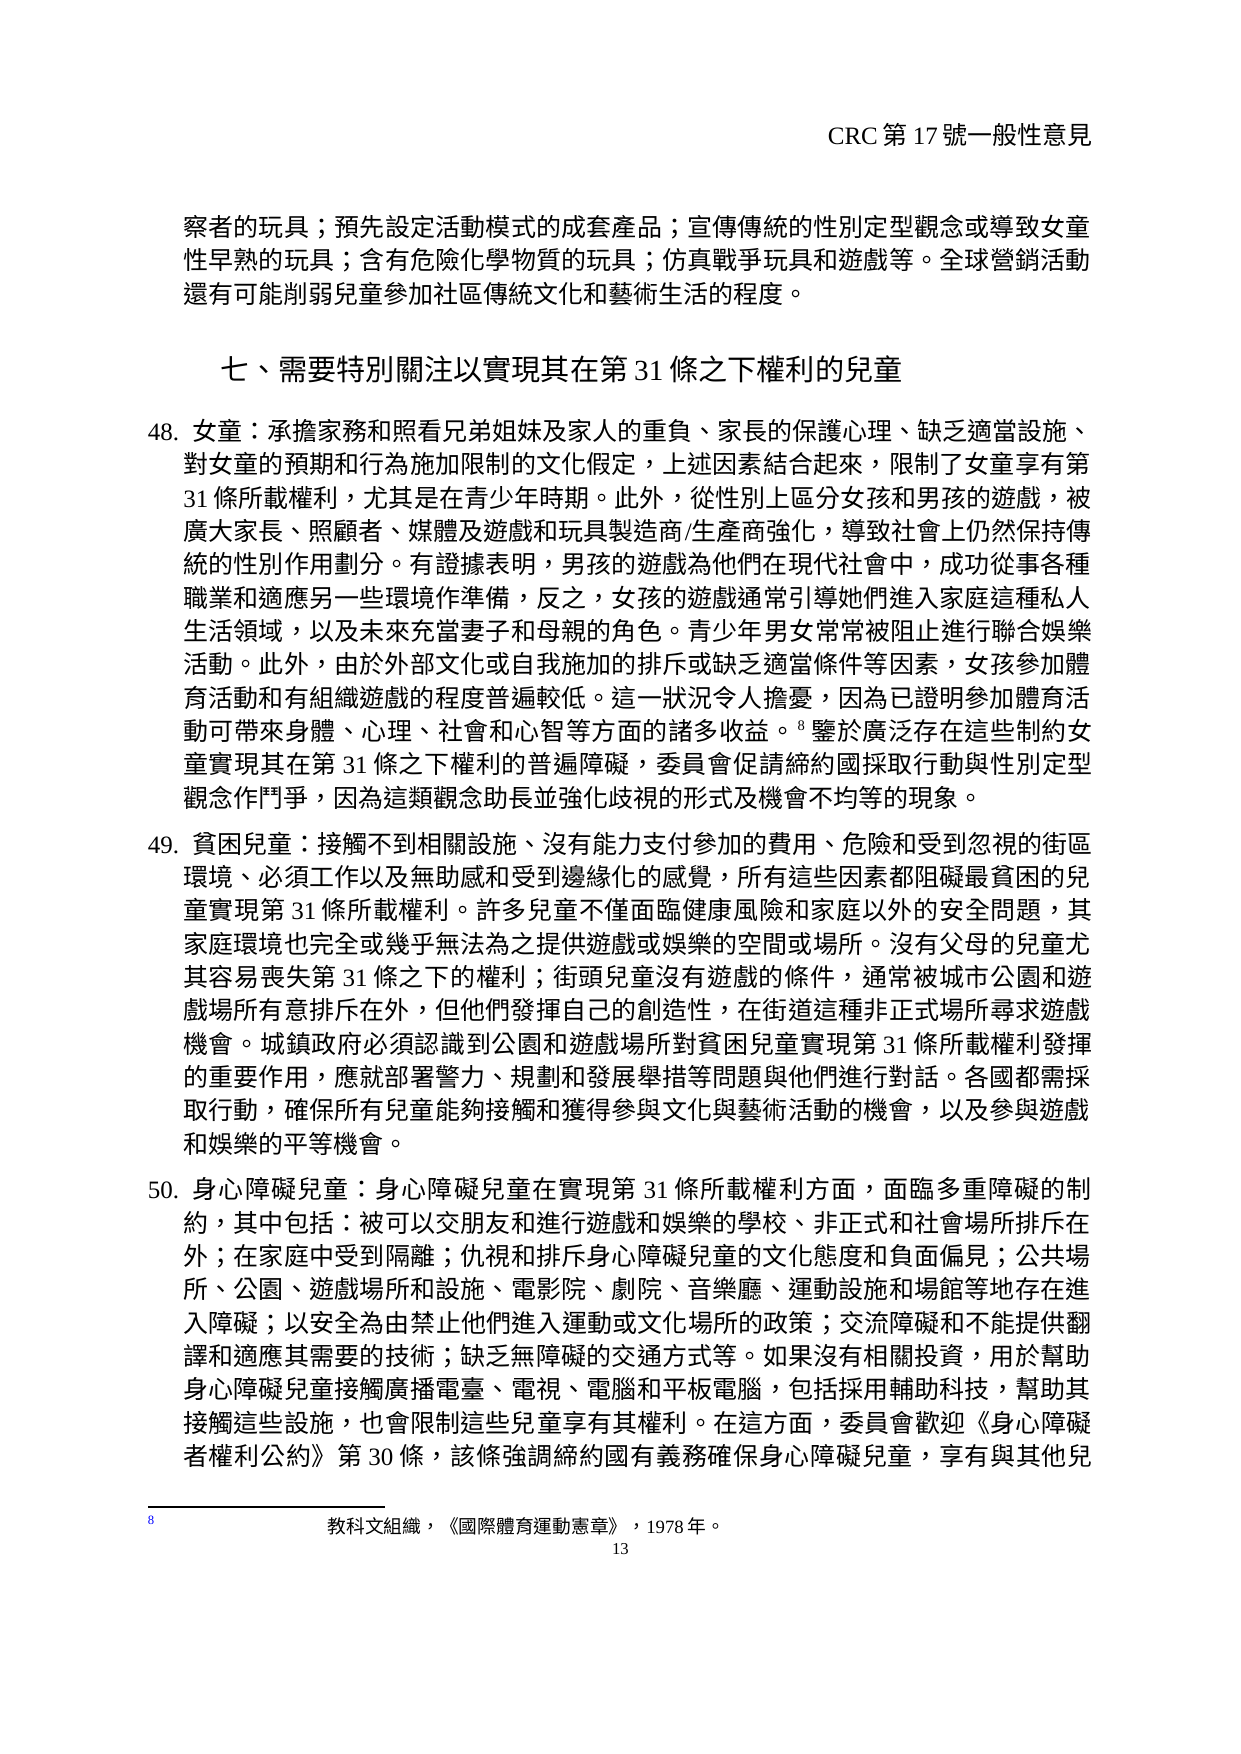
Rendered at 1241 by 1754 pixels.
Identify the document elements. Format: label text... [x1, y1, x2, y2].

list 女童：承擔家務和照看兄弟姐妹及家人的重負、家長的保護心理、缺乏適當設施、對女童的預期和行為施加限制的文化假定，上述因素結合起來，限制了女童享有第31條所載權利，尤其是在青少年時期。此外，從性別上區分女孩和男孩的遊戲，被廣大家長、照顧者、媒體及遊戲和玩具製造商/生產商強化，導致社會上仍然保持傳統的性別作用劃分。有證據表明，男孩的遊戲為他們在現代社會中，成功從事各種職業和適應另一些環境作準備，反之，女孩的遊戲通常引導她們進入家庭這種私人生活領域，以及未來充當妻子和母親的角色。青少年男女常常被阻止進行聯合娛樂活動。此外，由於外部文化或自我施加的排斥或缺乏適當條件等因素，女孩參加體育活動和有組織遊戲的程度普遍較低。這一狀況令人擔憂，因為已證明參加體育活動可帶來身體、心理、社會和心智等方面的諸多收益。 鑒於廣泛存在這些制約女童實現其在第31條之下權利的普遍障礙，委員會促請締約國採取行動與性別定型觀念作鬥爭，因為這類觀念助長並強化歧視的形式及機會不均等的現象。 [148, 414, 1093, 814]
subtitle 七、需要特別關注以實現其在第31條之下權利的兒童 [148, 347, 974, 389]
list 身心障礙兒童：身心障礙兒童在實現第31條所載權利方面，面臨多重障礙的制約，其中包括：被可以交朋友和進行遊戲和娛樂的學校、非正式和社會場所排斥在外；在家庭中受到隔離；仇視和排斥身心障礙兒童的文化態度和負面偏見；公共場所、公園、遊戲場所和設施、電影院、劇院、音樂廳、運動設施和場館等地存在進入障礙；以安全為由禁止他們進入運動或文化場所的政策；交流障礙和不能提供翻譯和適應其需要的技術；缺乏無障礙的交通方式等。如果沒有相關投資，用於幫助身心障礙兒童接觸廣播電臺、電視、電腦和平板電腦，包括採用輔助科技，幫助其接觸這些設施，也會限制這些兒童享有其權利。在這方面，委員會歡迎《身心障礙者權利公約》第30條，該條強調締約國有義務確保身心障礙兒童，享有與其他兒 [148, 1172, 1093, 1472]
list 教科文組織，《國際體育運動憲章》，1978年。 [148, 1513, 974, 1538]
list 貧困兒童：接觸不到相關設施、沒有能力支付參加的費用、危險和受到忽視的街區環境、必須工作以及無助感和受到邊緣化的感覺，所有這些因素都阻礙最貧困的兒童實現第31條所載權利。許多兒童不僅面臨健康風險和家庭以外的安全問題，其家庭環境也完全或幾乎無法為之提供遊戲或娛樂的空間或場所。沒有父母的兒童尤其容易喪失第31條之下的權利；街頭兒童沒有遊戲的條件，通常被城市公園和遊戲場所有意排斥在外，但他們發揮自己的創造性，在街道這種非正式場所尋求遊戲機會。城鎮政府必須認識到公園和遊戲場所對貧困兒童實現第31條所載權利發揮的重要作用，應就部署警力、規劃和發展舉措等問題與他們進行對話。各國都需採取行動，確保所有兒童能夠接觸和獲得參與文化與藝術活動的機會，以及參與遊戲和娛樂的平等機會。 [148, 826, 1093, 1160]
list 察者的玩具；預先設定活動模式的成套產品；宣傳傳統的性別定型觀念或導致女童性早熟的玩具；含有危險化學物質的玩具；仿真戰爭玩具和遊戲等。全球營銷活動還有可能削弱兒童參加社區傳統文化和藝術生活的程度。 [148, 210, 1093, 310]
